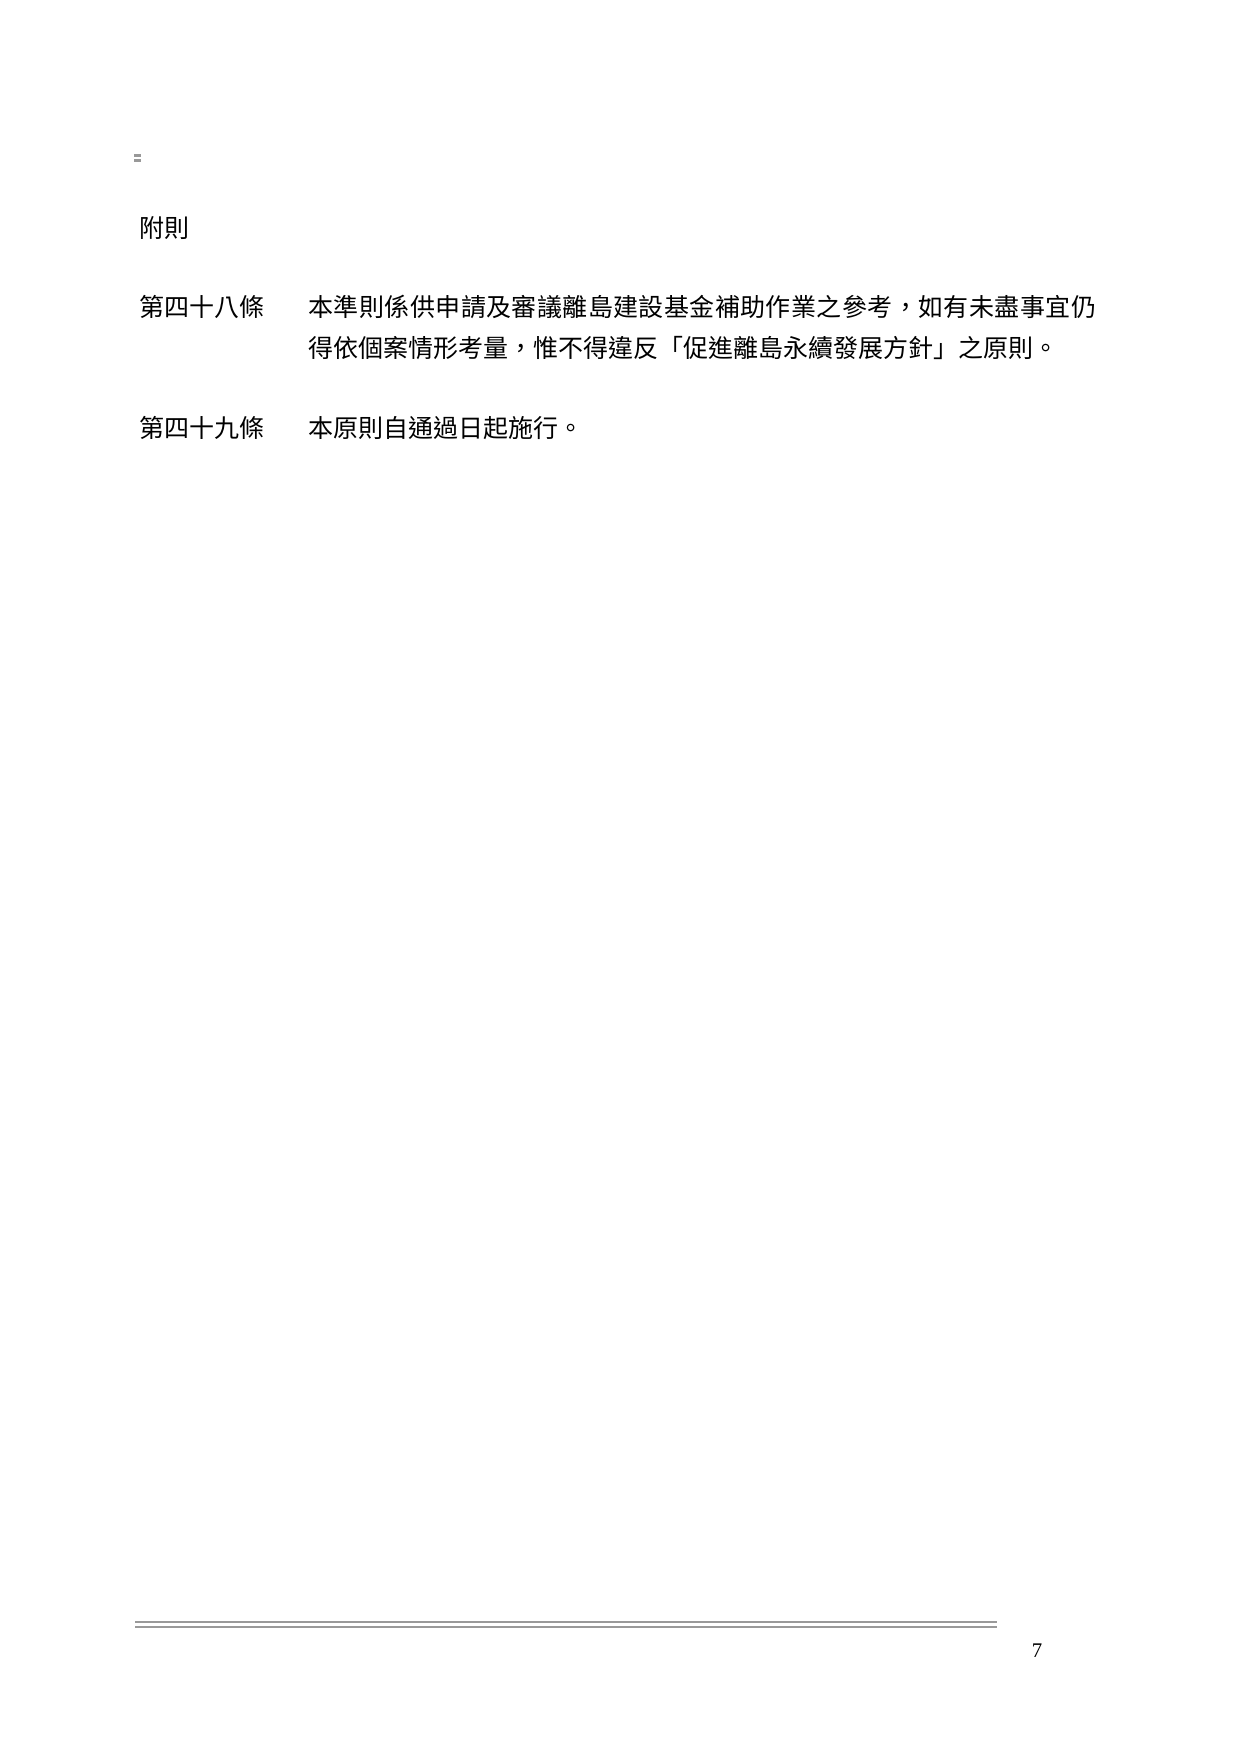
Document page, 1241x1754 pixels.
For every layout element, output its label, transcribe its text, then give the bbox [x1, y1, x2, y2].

text 第四十九條 本原則自通過日起施行。 [139, 404, 1098, 445]
text 第四十八條 本準則係供申請及審議離島建設基金補助作業之參考，如有未盡事宜仍得依個案情形考量，惟不得違反「促進離島永續發展方針」之原則。 [139, 283, 1098, 366]
text 附則 [139, 204, 1098, 245]
